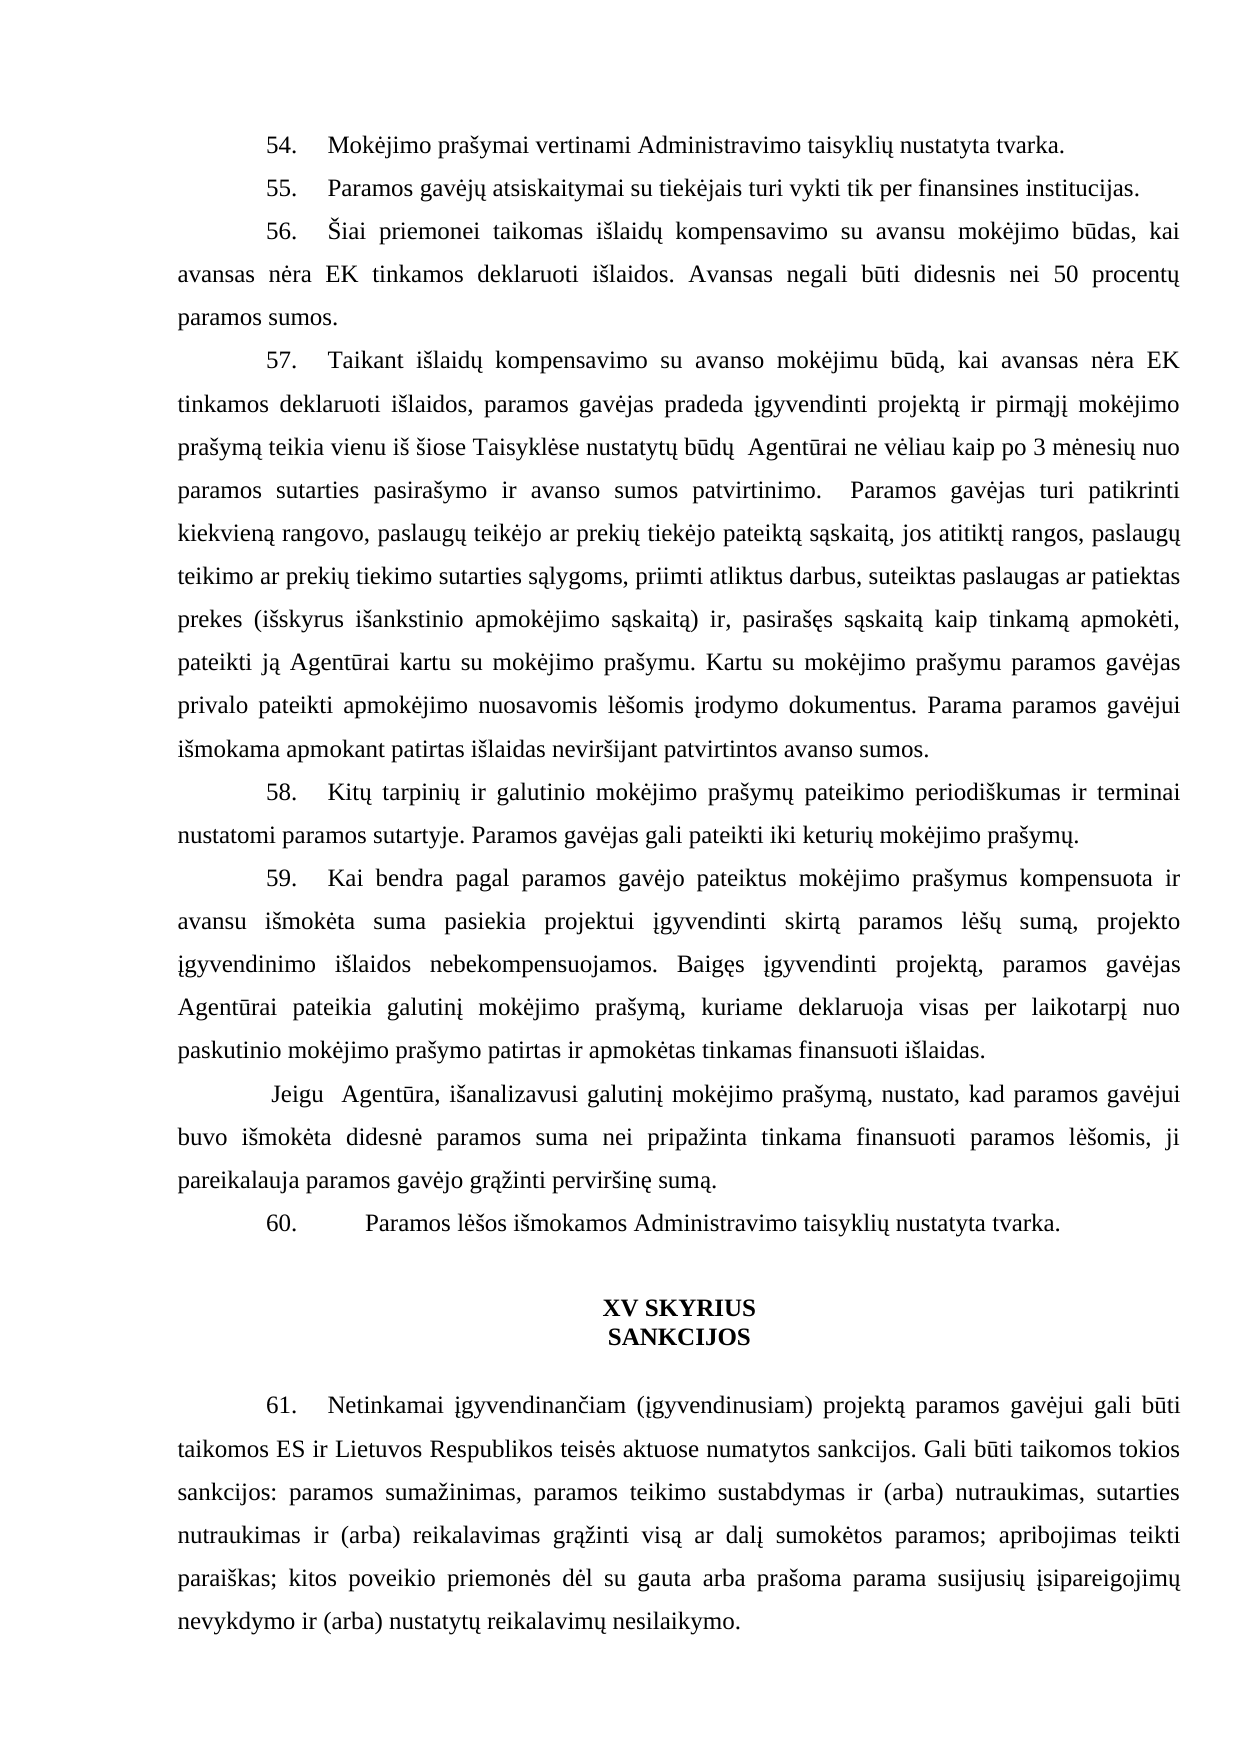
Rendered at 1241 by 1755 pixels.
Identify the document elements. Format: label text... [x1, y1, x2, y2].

text 61. Netinkamai įgyvendinančiam (įgyvendinusiam) projektą paramos gavėjui gali būti taikomos ES ir Lietuvos Respublikos teisės aktuose numatytos sankcijos. Gali būti taikomos tokios sankcijos: paramos sumažinimas, paramos teikimo sustabdymas ir (arba) nutraukimas, sutarties nutraukimas ir (arba) reikalavimas grąžinti visą ar dalį sumokėtos paramos; apribojimas teikti paraiškas; kitos poveikio priemonės dėl su gauta arba prašoma parama susijusių įsipareigojimų nevykdymo ir (arba) nustatytų reikalavimų nesilaikymo. [177, 1391, 1181, 1635]
text Jeigu Agentūra, išanalizavusi galutinį mokėjimo prašymą, nustato, kad paramos gavėjui buvo išmokėta didesnė paramos suma nei pripažinta tinkama finansuoti paramos lėšomis, ji pareikalauja paramos gavėjo grąžinti perviršinę sumą. [177, 1079, 1181, 1194]
text 55. Paramos gavėjų atsiskaitymai su tiekėjais turi vykti tik per finansines institucijas. [177, 173, 1181, 202]
text 54. Mokėjimo prašymai vertinami Administravimo taisyklių nustatyta tvarka. [177, 130, 1181, 159]
text XV SKYRIUS [177, 1293, 1181, 1322]
text 59. Kai bendra pagal paramos gavėjo pateiktus mokėjimo prašymus kompensuota ir avansu išmokėta suma pasiekia projektui įgyvendinti skirtą paramos lėšų sumą, projekto įgyvendinimo išlaidos nebekompensuojamos. Baigęs įgyvendinti projektą, paramos gavėjas Agentūrai pateikia galutinį mokėjimo prašymą, kuriame deklaruoja visas per laikotarpį nuo paskutinio mokėjimo prašymo patirtas ir apmokėtas tinkamas finansuoti išlaidas. [177, 863, 1181, 1064]
text 56. Šiai priemonei taikomas išlaidų kompensavimo su avansu mokėjimo būdas, kai avansas nėra EK tinkamos deklaruoti išlaidos. Avansas negali būti didesnis nei 50 procentų paramos sumos. [177, 216, 1181, 331]
text 58. Kitų tarpinių ir galutinio mokėjimo prašymų pateikimo periodiškumas ir terminai nustatomi paramos sutartyje. Paramos gavėjas gali pateikti iki keturių mokėjimo prašymų. [177, 777, 1181, 849]
text 60. Paramos lėšos išmokamos Administravimo taisyklių nustatyta tvarka. [215, 1208, 1181, 1237]
text SANKCIJOS [177, 1322, 1181, 1350]
text 57. Taikant išlaidų kompensavimo su avanso mokėjimu būdą, kai avansas nėra EK tinkamos deklaruoti išlaidos, paramos gavėjas pradeda įgyvendinti projektą ir pirmąjį mokėjimo prašymą teikia vienu iš šiose Taisyklėse nustatytų būdų Agentūrai ne vėliau kaip po 3 mėnesių nuo paramos sutarties pasirašymo ir avanso sumos patvirtinimo. Paramos gavėjas turi patikrinti kiekvieną rangovo, paslaugų teikėjo ar prekių tiekėjo pateiktą sąskaitą, jos atitiktį rangos, paslaugų teikimo ar prekių tiekimo sutarties sąlygoms, priimti atliktus darbus, suteiktas paslaugas ar patiektas prekes (išskyrus išankstinio apmokėjimo sąskaitą) ir, pasirašęs sąskaitą kaip tinkamą apmokėti, pateikti ją Agentūrai kartu su mokėjimo prašymu. Kartu su mokėjimo prašymu paramos gavėjas privalo pateikti apmokėjimo nuosavomis lėšomis įrodymo dokumentus. Parama paramos gavėjui išmokama apmokant patirtas išlaidas neviršijant patvirtintos avanso sumos. [177, 346, 1181, 762]
